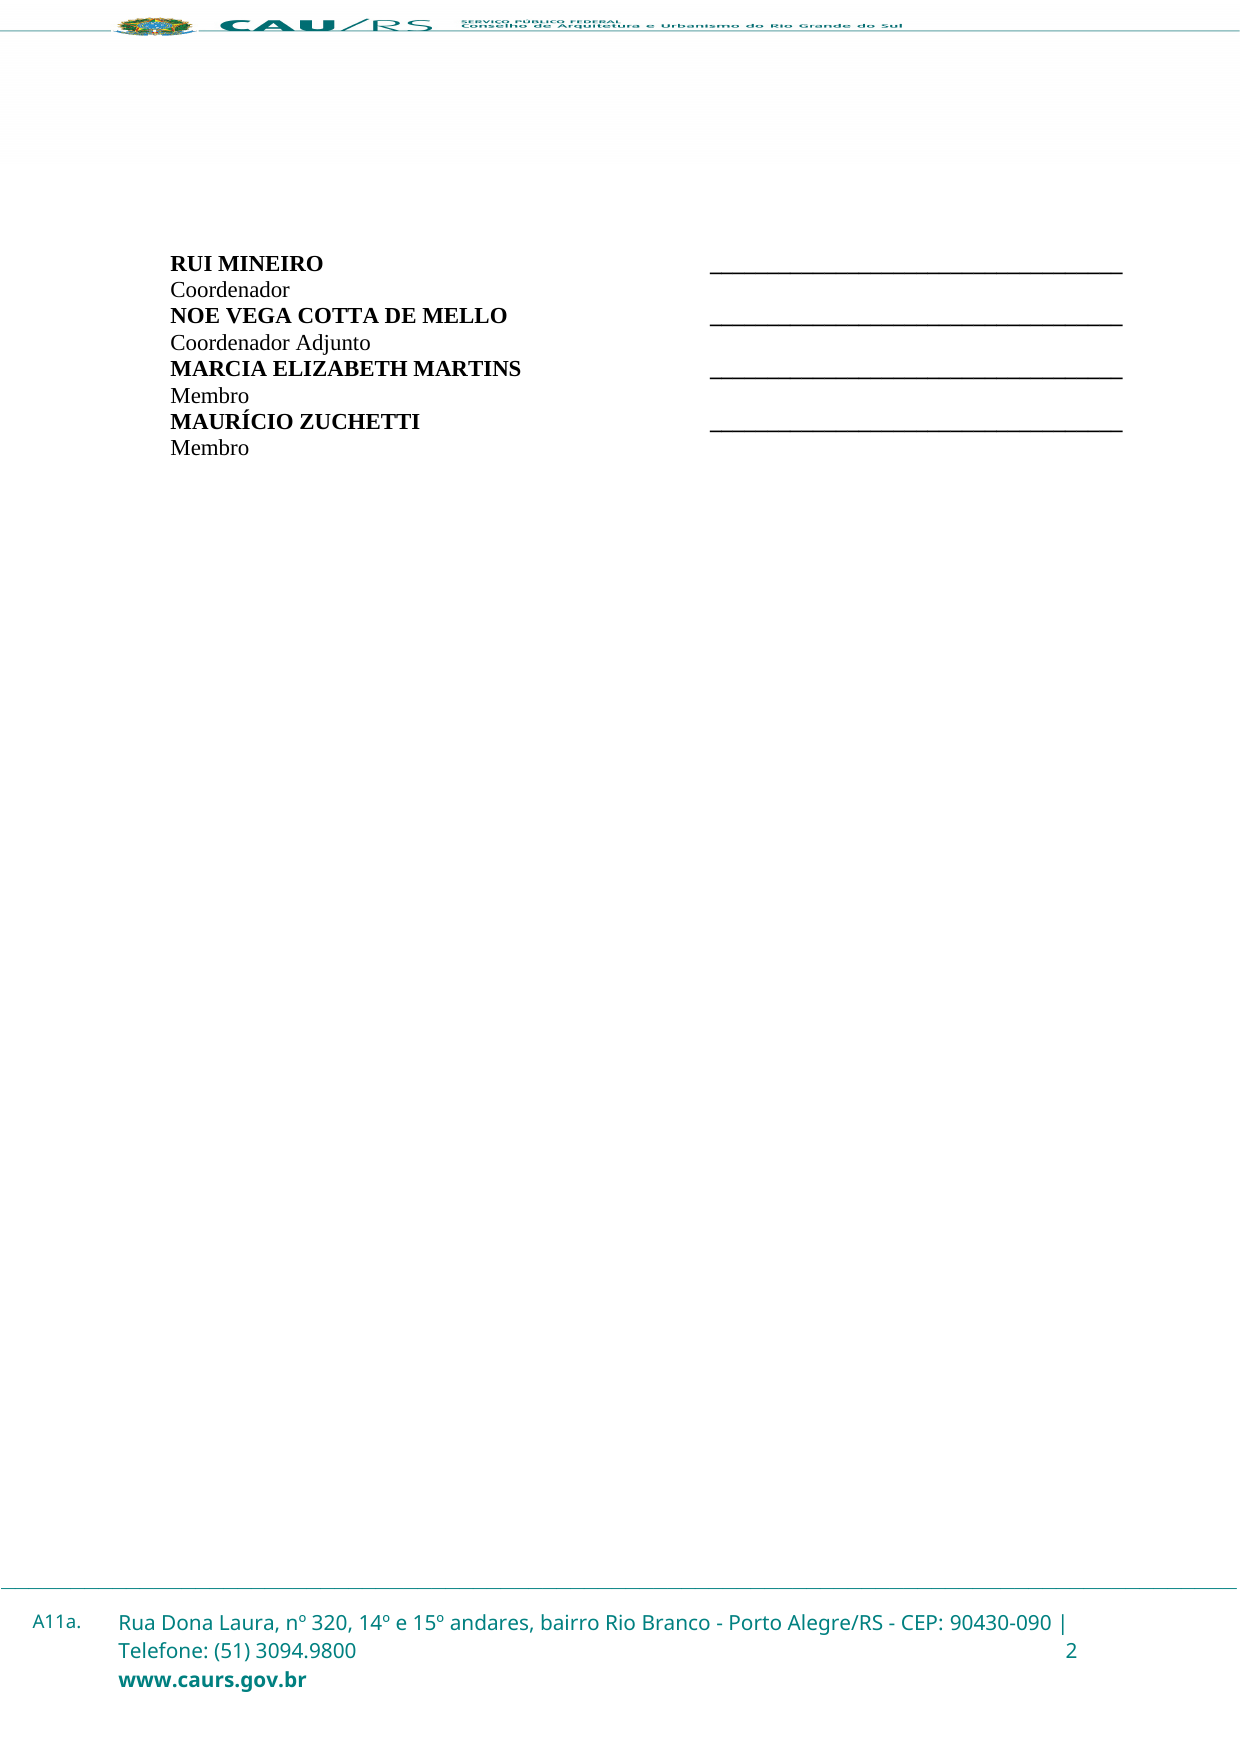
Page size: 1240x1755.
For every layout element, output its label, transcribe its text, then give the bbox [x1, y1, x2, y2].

table_cell [669, 461, 1163, 487]
table_header ____________________________________ [669, 250, 1163, 303]
table_cell MAURÍCIO ZUCHETTI Membro [159, 408, 669, 461]
table_cell ____________________________________ [669, 408, 1163, 461]
table_cell NOE VEGA COTTA DE MELLO Coordenador Adjunto [159, 303, 669, 355]
table_cell [159, 461, 669, 487]
table_cell ____________________________________ [669, 355, 1163, 408]
table_cell MARCIA ELIZABETH MARTINS Membro [159, 355, 669, 408]
table_header RUI MINEIRO Coordenador [159, 250, 669, 303]
table_cell ____________________________________ [669, 303, 1163, 355]
